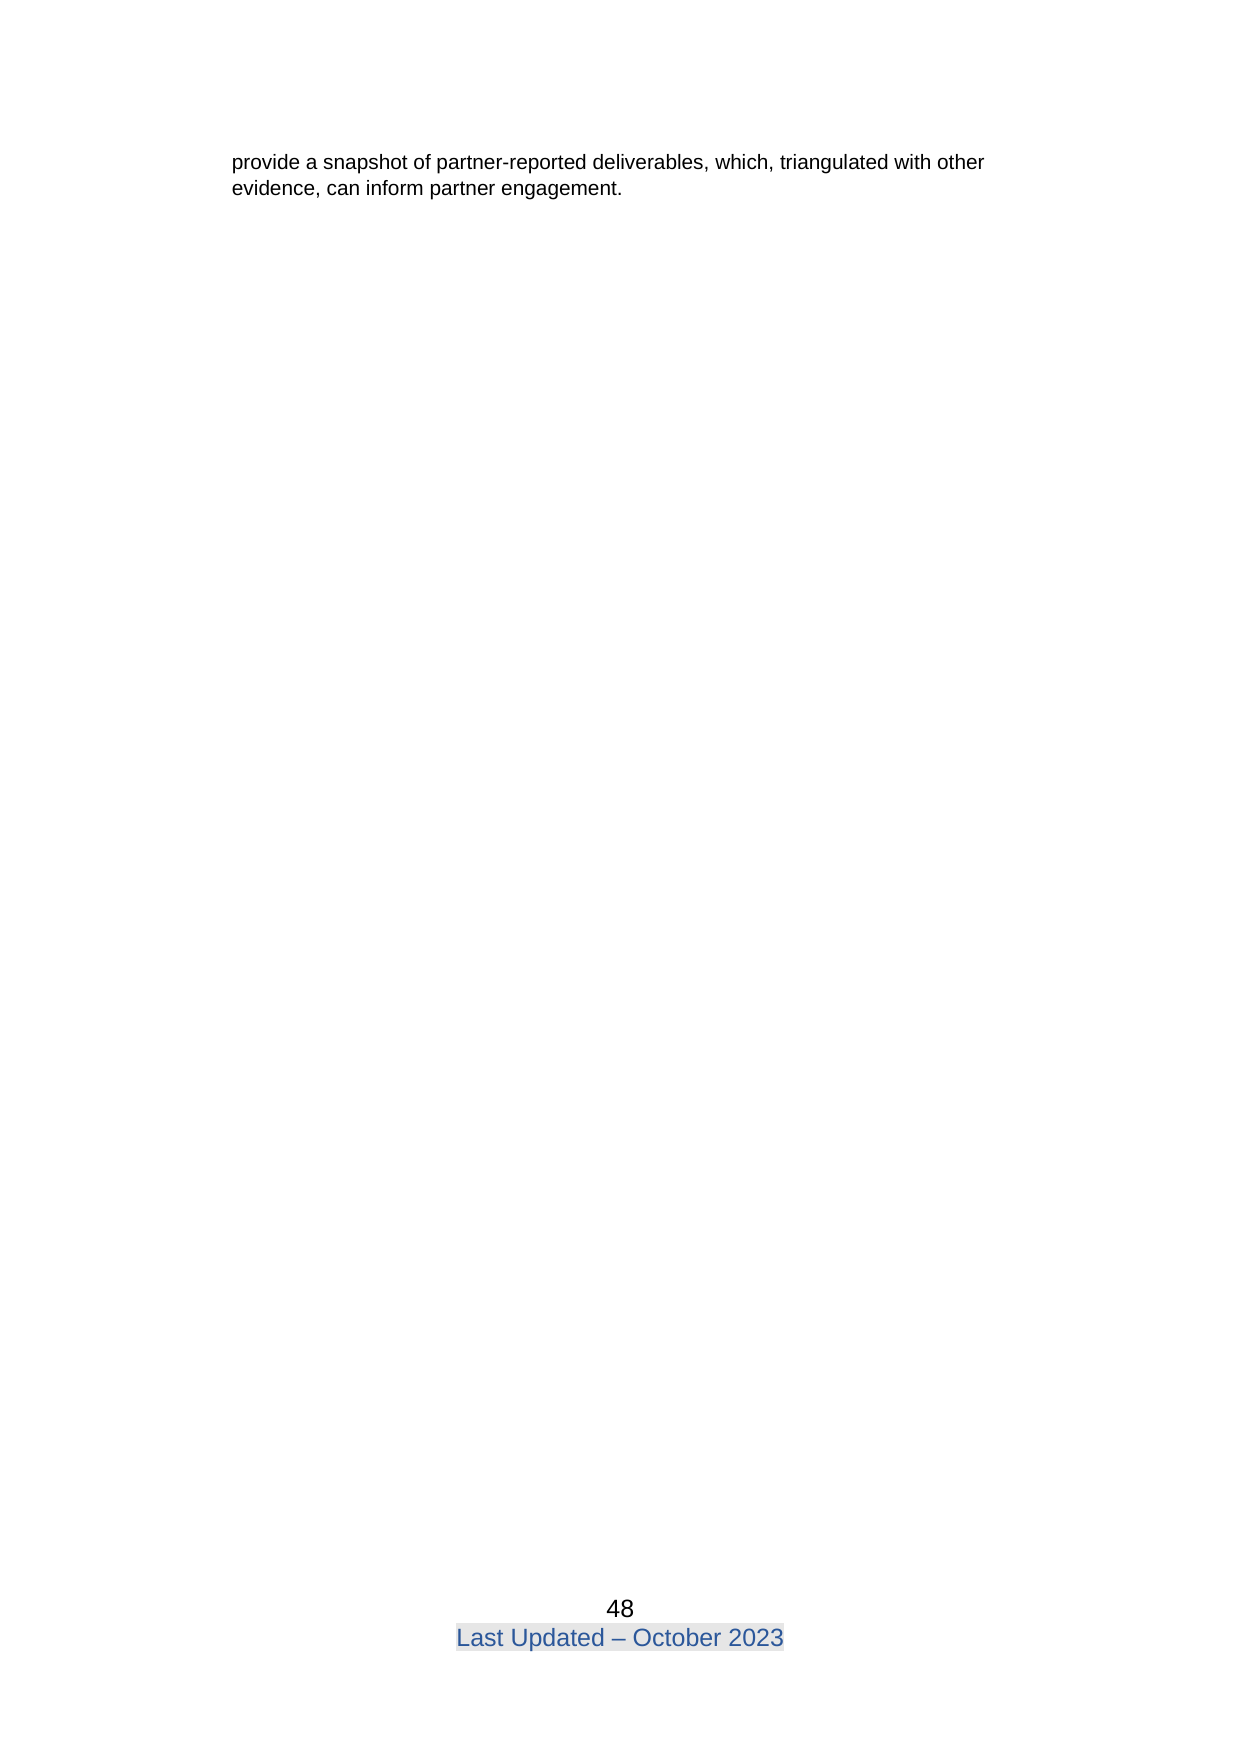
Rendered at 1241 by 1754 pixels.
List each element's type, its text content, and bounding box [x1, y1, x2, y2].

list provide a snapshot of partner-reported deliverables, which, triangulated with other evidence, can inform partner engagement. [202, 150, 1053, 199]
